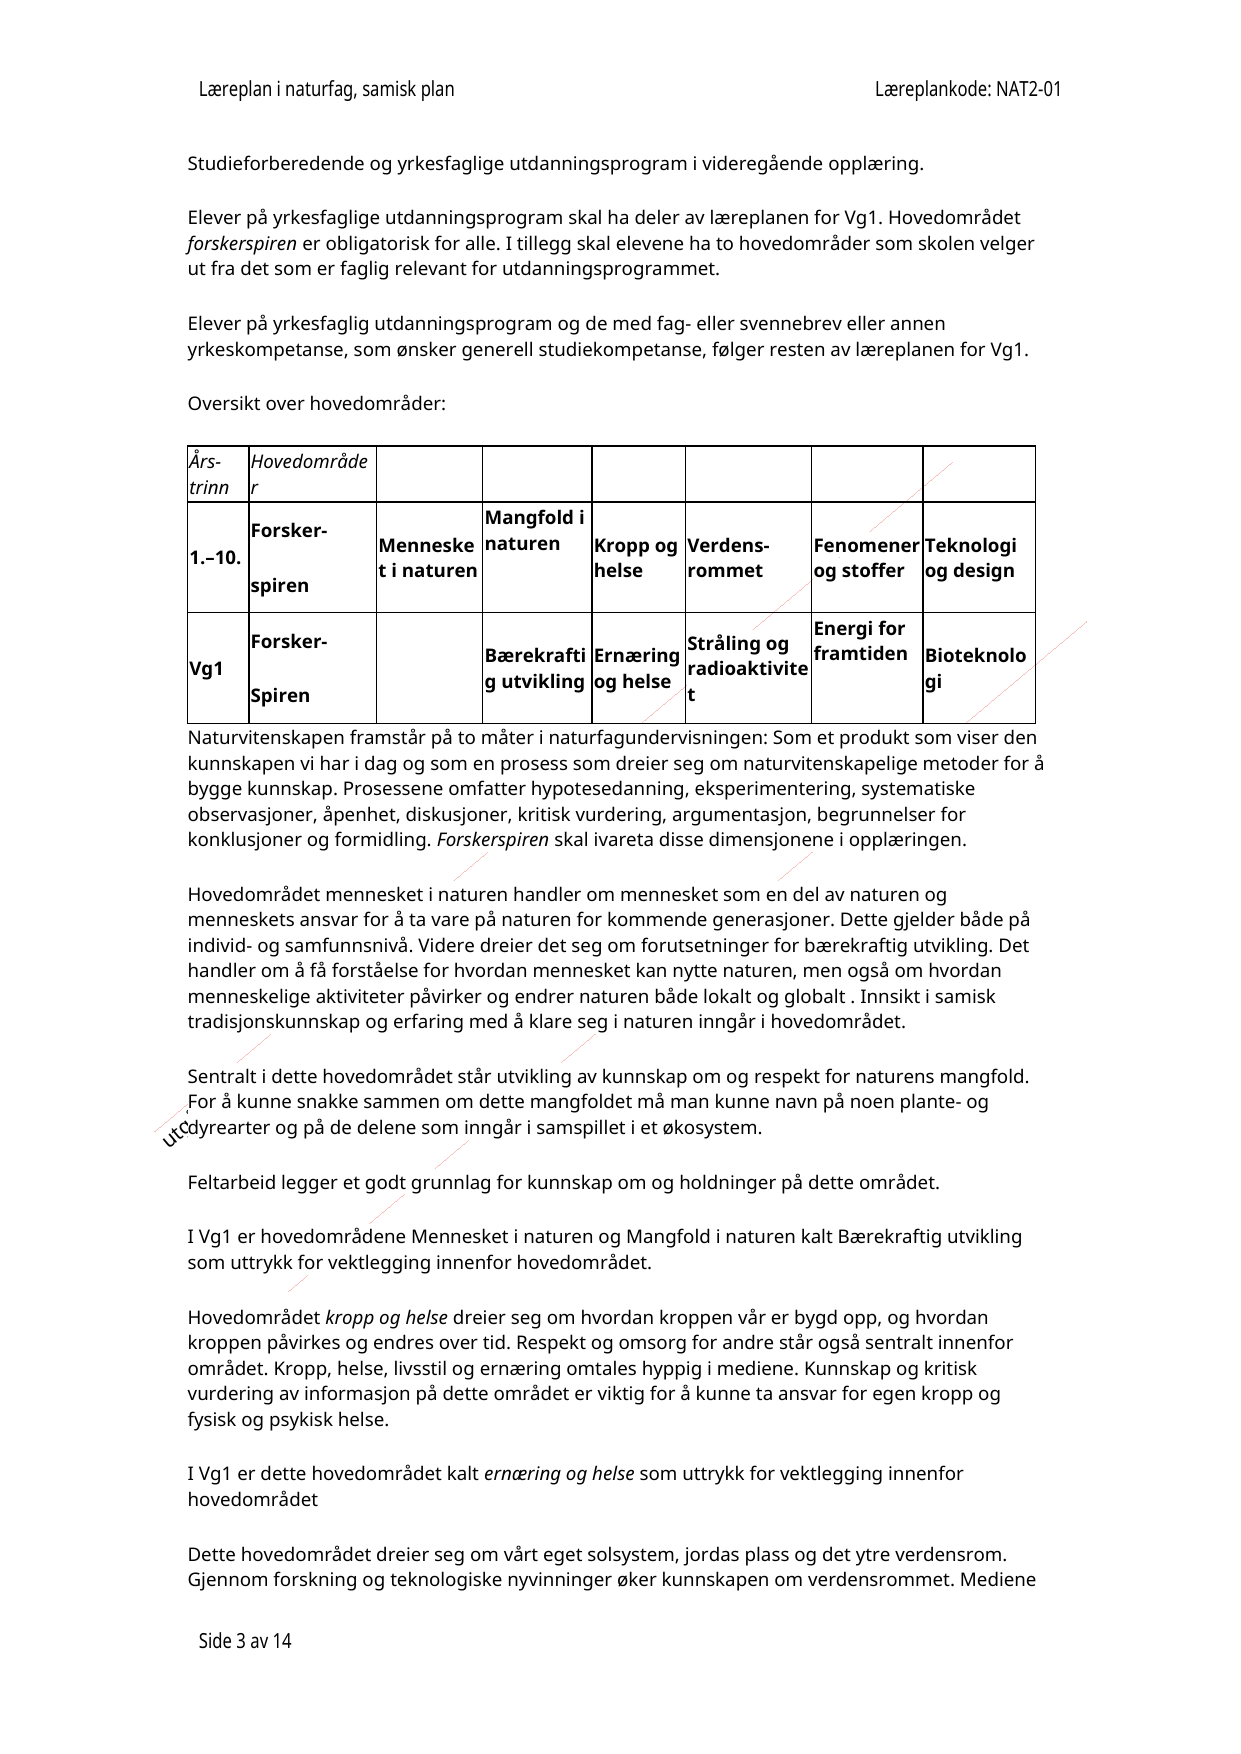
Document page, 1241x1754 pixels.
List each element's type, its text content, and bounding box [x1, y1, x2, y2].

table_cell Bærekraftig utvikling [483, 613, 591, 722]
table_cell Bioteknologi [924, 693, 1000, 722]
table_cell Forsker- Spiren [250, 613, 376, 722]
table_header [924, 447, 1035, 501]
table_cell Ernæring og helse [593, 613, 685, 686]
table_cell Kropp og helse [593, 503, 685, 612]
text Elever på yrkesfaglige utdanningsprogram skal ha deler av læreplanen for Vg1. Hovedområdet forskerspiren er obligatorisk for alle. I tillegg skal elevene ha to hovedområder som skolen velger ut fra det som er faglig relevant for utdanningsprogrammet. [725, 205, 1053, 281]
text Naturvitenskapen framstår på to måter i naturfagundervisningen: Som et produkt som viser den kunnskapen vi har i dag og som en prosess som dreier seg om naturvitenskapelige metoder for å bygge kunnskap. Prosessene omfatter hypotesedanning, eksperimentering, systematiske observasjoner, åpenhet, diskusjoner, kritisk vurdering, argumentasjon, begrunnelser for konklusjoner og formidling. Forskerspiren skal ivareta disse dimensjonene i opplæringen. [967, 724, 1053, 852]
table_cell Vg1 [188, 613, 248, 722]
table_cell Verdens-rommet [686, 503, 811, 612]
text Elever på yrkesfaglig utdanningsprogram og de med fag- eller svennebrev eller annen yrkeskompetanse, som ønsker generell studiekompetanse, følger resten av læreplanen for Vg1. [951, 310, 1053, 361]
table_header [377, 447, 482, 501]
table_cell [377, 613, 482, 722]
table_cell Fenomener og stoffer [812, 503, 922, 612]
text Hovedområdet kropp og helse dreier seg om hvordan kroppen vår er bygd opp, og hvordan kroppen påvirkes og endres over tid. Respekt og omsorg for andre står også sentralt innenfor området. Kropp, helse, livsstil og ernæring omtales hyppig i mediene. Kunnskap og kritisk vurdering av informasjon på dette området er viktig for å kunne ta ansvar for egen kropp og fysisk og psykisk helse. [187, 1304, 1053, 1432]
table_cell Stråling og radioaktivitet [686, 613, 811, 722]
table_cell Mennesket i naturen [377, 503, 482, 612]
text Sentralt i dette hovedområdet står utvikling av kunnskap om og respekt for naturens mangfold. For å kunne snakke sammen om dette mangfoldet må man kunne navn på noen plante- og dyrearter og på de delene som inngår i samspillet i et økosystem. [768, 1063, 1053, 1140]
table_header [483, 447, 591, 501]
table_header [908, 489, 922, 501]
text Hovedområdet mennesket i naturen handler om mennesket som en del av naturen og menneskets ansvar for å ta vare på naturen for kommende generasjoner. Dette gjelder både på individ- og samfunnsnivå. Videre dreier det seg om forutsetninger for bærekraftig utvikling. Det handler om å få forståelse for hvordan mennesket kan nytte naturen, men også om hvordan menneskelige aktiviteter påvirker og endrer naturen både lokalt og globalt . Innsikt i samisk tradisjonskunnskap og erfaring med å klare seg i naturen inngår i hovedområdet. [911, 881, 1053, 1034]
text I Vg1 er dette hovedområdet kalt ernæring og helse som uttrykk for vektlegging innenfor hovedområdet [318, 1461, 1053, 1512]
table_cell Forsker- spiren [250, 503, 376, 612]
table_cell 1.–10. [188, 503, 248, 612]
table_header [593, 447, 685, 501]
text Oversikt over hovedområder: [451, 391, 1053, 416]
table_cell Ernæring og helse [644, 688, 685, 722]
table_cell Bioteknologi [969, 666, 1035, 722]
text Feltarbeid legger et godt grunnlag for kunnskap om og holdninger på dette området. [940, 1169, 1053, 1194]
table_header [686, 447, 811, 501]
table_header [812, 447, 922, 501]
text Studieforberedende og yrkesfaglige utdanningsprogram i videregående opplæring. [929, 150, 1053, 176]
table_cell Ernæring og helse [593, 693, 676, 722]
text I Vg1 er hovedområdene Mennesket i naturen og Mangfold i naturen kalt Bærekraftig utvikling som uttrykk for vektlegging innenfor hovedområdet. [652, 1224, 1053, 1275]
table_cell Teknologi og design [924, 503, 1035, 612]
table_cell Bioteknologi [924, 613, 1035, 664]
